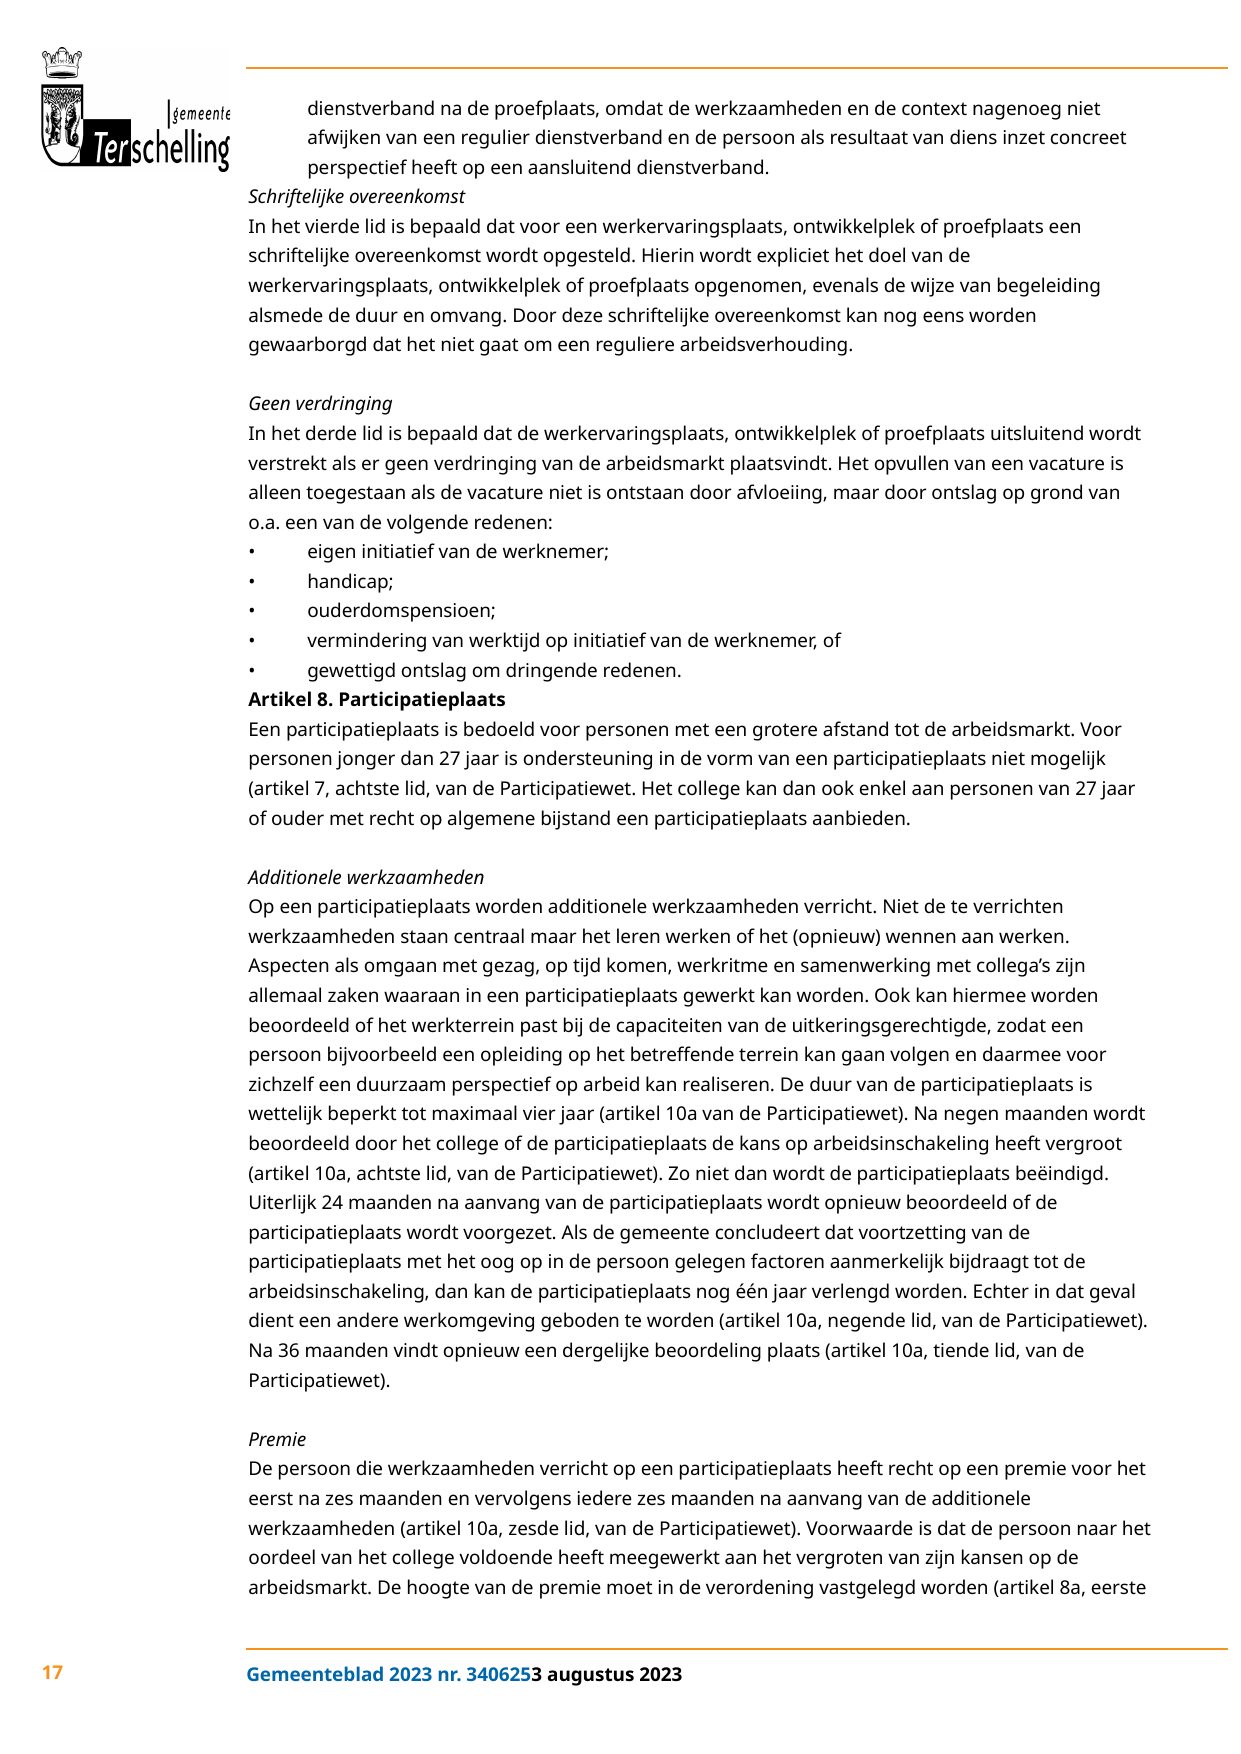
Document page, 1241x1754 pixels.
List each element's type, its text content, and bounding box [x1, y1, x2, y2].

list vermindering van werktijd op initiatief van de werknemer, of [248, 627, 1152, 653]
list handicap; [248, 568, 1152, 594]
picture [41, 47, 231, 172]
list eigen initiatief van de werknemer; [248, 538, 1152, 564]
text Een participatieplaats is bedoeld voor personen met een grotere afstand tot de arbeidsmarkt. Voor personen jonger dan 27 jaar is ondersteuning in de vorm van een participatieplaats niet mogelijk (artikel 7, achtste lid, van de Participatiewet. Het college kan dan ook enkel aan personen van 27 jaar of ouder met recht op algemene bijstand een participatieplaats aanbieden. [248, 716, 1152, 831]
list ouderdomspensioen; [248, 598, 1152, 623]
list gewettigd ontslag om dringende redenen. [248, 657, 1152, 683]
text Op een participatieplaats worden additionele werkzaamheden verricht. Niet de te verrichten werkzaamheden staan centraal maar het leren werken of het (opnieuw) wennen aan werken. Aspecten als omgaan met gezag, op tijd komen, werkritme en samenwerking met collega’s zijn allemaal zaken waaraan in een participatieplaats gewerkt kan worden. Ook kan hiermee worden beoordeeld of het werkterrein past bij de capaciteiten van de uitkeringsgerechtigde, zodat een persoon bijvoorbeeld een opleiding op het betreffende terrein kan gaan volgen en daarmee voor zichzelf een duurzaam perspectief op arbeid kan realiseren. De duur van de participatieplaats is wettelijk beperkt tot maximaal vier jaar (artikel 10a van de Participatiewet). Na negen maanden wordt beoordeeld door het college of de participatieplaats de kans op arbeidsinschakeling heeft vergroot (artikel 10a, achtste lid, van de Participatiewet). Zo niet dan wordt de participatieplaats beëindigd. Uiterlijk 24 maanden na aanvang van de participatieplaats wordt opnieuw beoordeeld of de participatieplaats wordt voorgezet. Als de gemeente concludeert dat voortzetting van de participatieplaats met het oog op in de persoon gelegen factoren aanmerkelijk bijdraagt tot de arbeidsinschakeling, dan kan de participatieplaats nog één jaar verlengd worden. Echter in dat geval dient een andere werkomgeving geboden te worden (artikel 10a, negende lid, van de Participatiewet). Na 36 maanden vindt opnieuw een dergelijke beoordeling plaats (artikel 10a, tiende lid, van de Participatiewet). [248, 893, 1152, 1393]
text Schriftelijke overeenkomst [248, 183, 1152, 209]
text Premie [248, 1426, 1152, 1452]
text Artikel 8. Participatieplaats [248, 686, 1152, 712]
text In het derde lid is bepaald dat de werkervaringsplaats, ontwikkelplek of proefplaats uitsluitend wordt verstrekt als er geen verdringing van de arbeidsmarkt plaatsvindt. Het opvullen van een vacature is alleen toegestaan als de vacature niet is ontstaan door afvloeiing, maar door ontslag op grond van o.a. een van de volgende redenen: [248, 420, 1152, 535]
text De persoon die werkzaamheden verricht op een participatieplaats heeft recht op een premie voor het eerst na zes maanden en vervolgens iedere zes maanden na aanvang van de additionele werkzaamheden (artikel 10a, zesde lid, van de Participatiewet). Voorwaarde is dat de persoon naar het oordeel van het college voldoende heeft meegewerkt aan het vergroten van zijn kansen op de arbeidsmarkt. De hoogte van de premie moet in de verordening vastgelegd worden (artikel 8a, eerste [248, 1456, 1152, 1600]
text In het vierde lid is bepaald dat voor een werkervaringsplaats, ontwikkelplek of proefplaats een schriftelijke overeenkomst wordt opgesteld. Hierin wordt expliciet het doel van de werkervaringsplaats, ontwikkelplek of proefplaats opgenomen, evenals de wijze van begeleiding alsmede de duur en omvang. Door deze schriftelijke overeenkomst kan nog eens worden gewaarborgd dat het niet gaat om een reguliere arbeidsverhouding. [248, 213, 1152, 357]
text Additionele werkzaamheden [248, 864, 1152, 890]
list dienstverband na de proefplaats, omdat de werkzaamheden en de context nagenoeg niet afwijken van een regulier dienstverband en de persoon als resultaat van diens inzet concreet perspectief heeft op een aansluitend dienstverband. [248, 95, 1152, 180]
text Geen verdringing [248, 391, 1152, 416]
